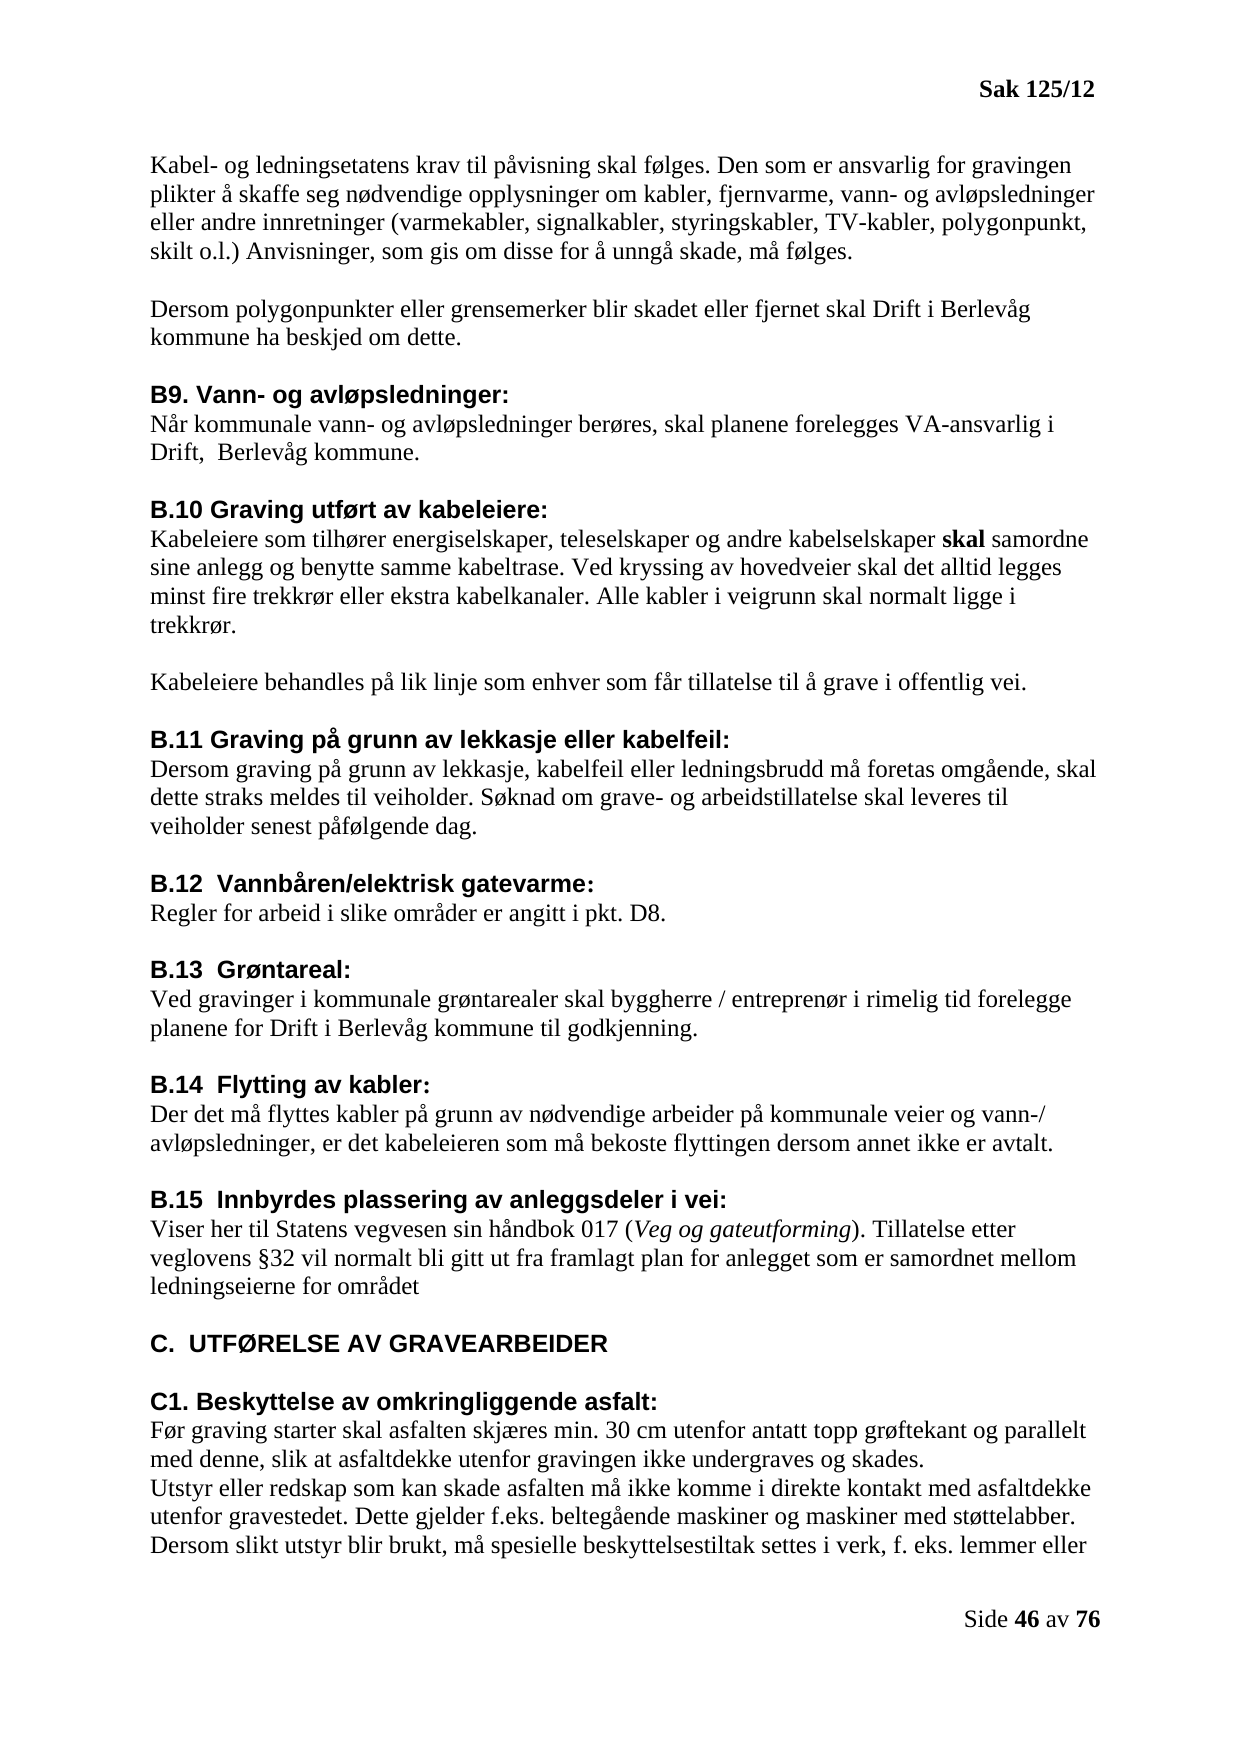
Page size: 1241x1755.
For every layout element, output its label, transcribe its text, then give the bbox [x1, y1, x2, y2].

text Dersom polygonpunkter eller grensemerker blir skadet eller fjernet skal Drift i Berlevåg kommune ha beskjed om dette. [150, 294, 1100, 351]
text C. UTFØRELSE AV GRAVEARBEIDER [150, 1329, 1100, 1358]
text Kabel- og ledningsetatens krav til påvisning skal følges. Den som er ansvarlig for gravingen plikter å skaffe seg nødvendige opplysninger om kabler, fjernvarme, vann- og avløpsledninger [150, 150, 1100, 207]
text B.15 Innbyrdes plassering av anleggsdeler i vei: [150, 1185, 1100, 1214]
text B.11 Graving på grunn av lekkasje eller kabelfeil: [150, 725, 1100, 754]
text B.10 Graving utført av kabeleiere: [150, 495, 1100, 524]
text B.13 Grøntareal: [150, 955, 1100, 984]
text Viser her til Statens vegvesen sin håndbok 017 (Veg og gateutforming). Tillatelse etter veglovens §32 vil normalt bli gitt ut fra framlagt plan for anlegget som er samordnet mellom ledningseierne for området [150, 1214, 1100, 1300]
text Når kommunale vann- og avløpsledninger berøres, skal planene forelegges VA-ansvarlig i Drift, Berlevåg kommune. [150, 409, 1100, 466]
text Utstyr eller redskap som kan skade asfalten må ikke komme i direkte kontakt med asfaltdekke utenfor gravestedet. Dette gjelder f.eks. beltegående maskiner og maskiner med støttelabber. Dersom slikt utstyr blir brukt, må spesielle beskyttelsestiltak settes i verk, f. eks. lemmer eller [150, 1473, 1100, 1559]
text Der det må flyttes kabler på grunn av nødvendige arbeider på kommunale veier og vann-/ avløpsledninger, er det kabeleieren som må bekoste flyttingen dersom annet ikke er avtalt. [150, 1099, 1100, 1156]
text B9. Vann- og avløpsledninger: [150, 380, 1100, 409]
text B.12 Vannbåren/elektrisk gatevarme: [150, 869, 1100, 898]
text C1. Beskyttelse av omkringliggende asfalt: [150, 1386, 1100, 1415]
text Regler for arbeid i slike områder er angitt i pkt. D8. [150, 898, 1100, 926]
text B.14 Flytting av kabler: [150, 1070, 1100, 1099]
text Før graving starter skal asfalten skjæres min. 30 cm utenfor antatt topp grøftekant og parallelt med denne, slik at asfaltdekke utenfor gravingen ikke undergraves og skades. [150, 1415, 1100, 1473]
text eller andre innretninger (varmekabler, signalkabler, styringskabler, TV-kabler, polygonpunkt, skilt o.l.) Anvisninger, som gis om disse for å unngå skade, må følges. [150, 207, 1100, 265]
text Kabeleiere behandles på lik linje som enhver som får tillatelse til å grave i offentlig vei. [150, 667, 1100, 696]
text Ved gravinger i kommunale grøntarealer skal byggherre / entreprenør i rimelig tid forelegge planene for Drift i Berlevåg kommune til godkjenning. [150, 984, 1100, 1041]
text Kabeleiere som tilhører energiselskaper, teleselskaper og andre kabelselskaper skal samordne sine anlegg og benytte samme kabeltrase. Ved kryssing av hovedveier skal det alltid legges minst fire trekkrør eller ekstra kabelkanaler. Alle kabler i veigrunn skal normalt ligge i trekkrør. [150, 524, 1100, 639]
text Dersom graving på grunn av lekkasje, kabelfeil eller ledningsbrudd må foretas omgående, skal dette straks meldes til veiholder. Søknad om grave- og arbeidstillatelse skal leveres til veiholder senest påfølgende dag. [150, 754, 1100, 840]
